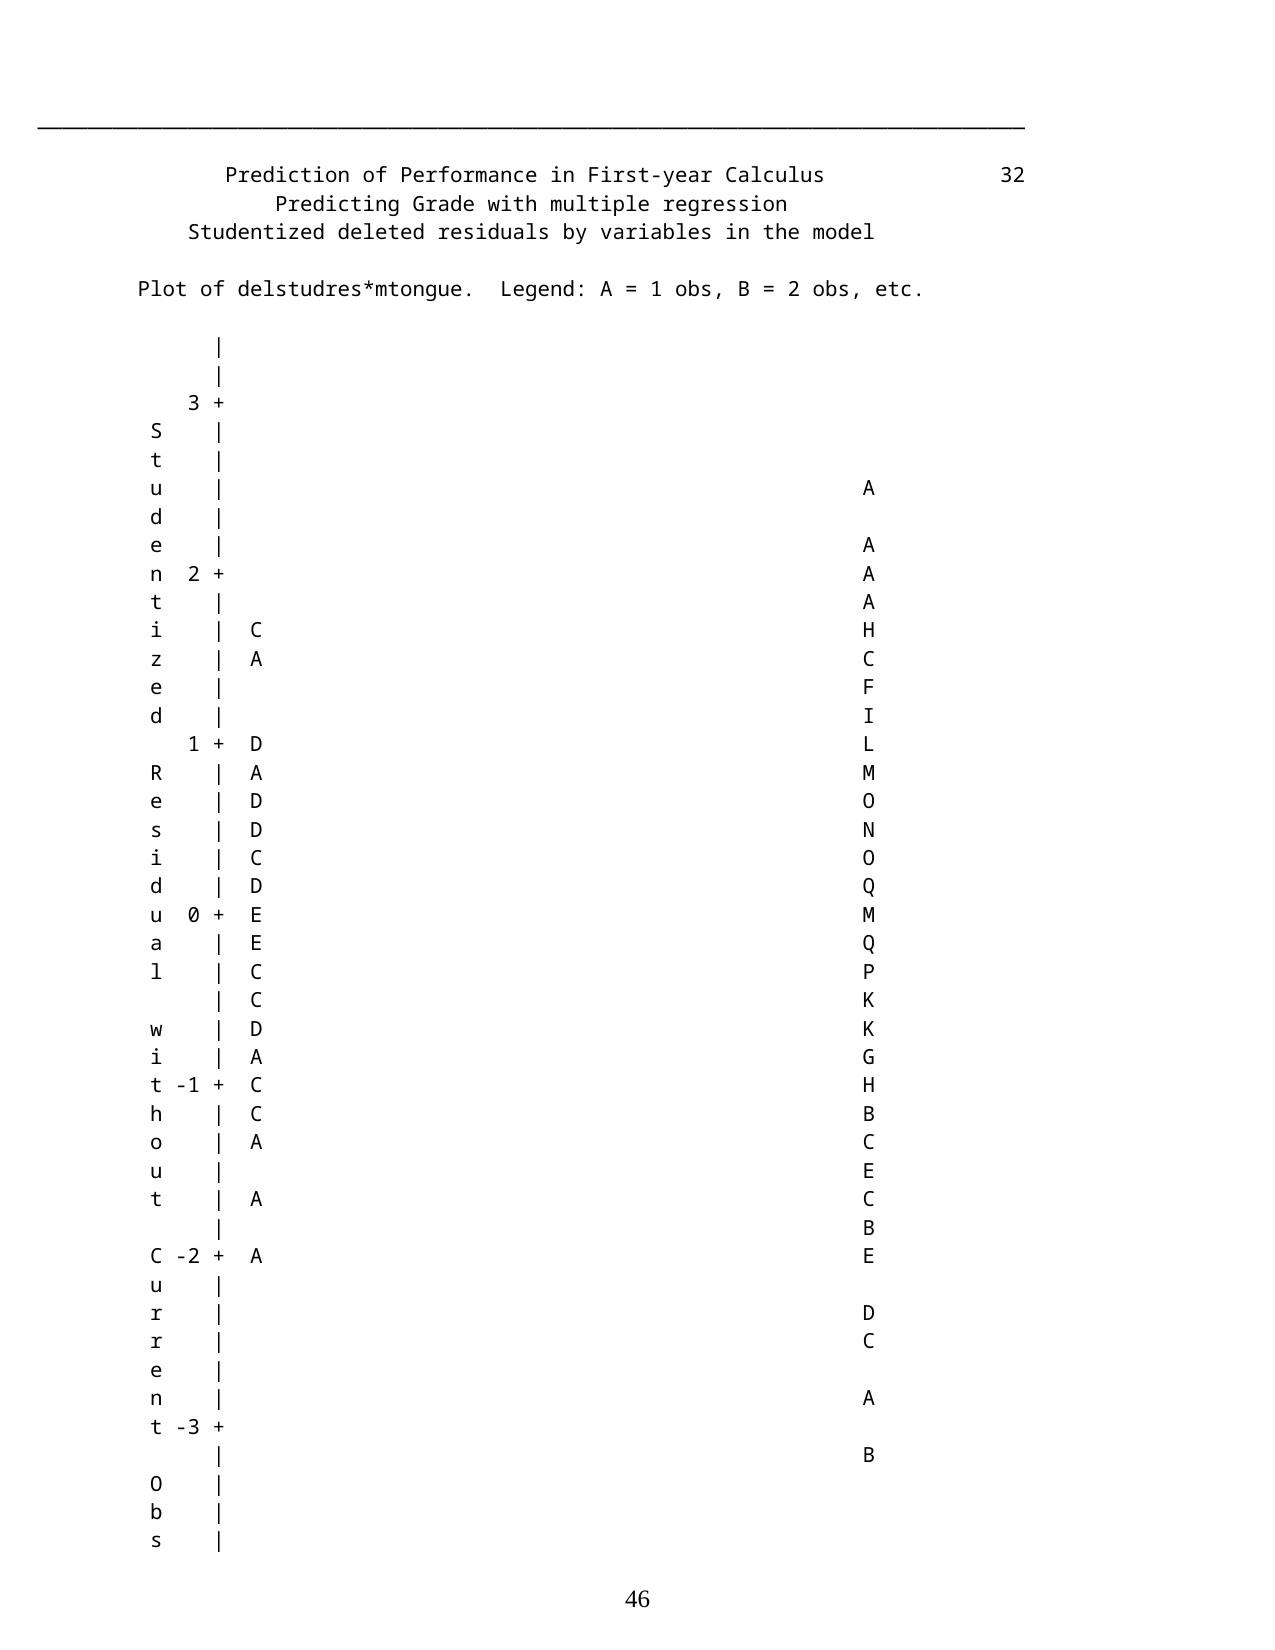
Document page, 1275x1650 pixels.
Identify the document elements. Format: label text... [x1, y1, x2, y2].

text u | E [37, 1156, 1241, 1184]
text b | [37, 1497, 1241, 1526]
text | B [37, 1213, 1241, 1241]
text i | A G [37, 1042, 1241, 1071]
text a | E Q [37, 928, 1241, 957]
text e | D O [37, 786, 1241, 815]
text e | A [37, 530, 1241, 559]
text t | A C [37, 1184, 1241, 1213]
text r | C [37, 1327, 1241, 1355]
text h | C B [37, 1099, 1241, 1127]
text Plot of delstudres*mtongue. Legend: A = 1 obs, B = 2 obs, etc. [37, 274, 1241, 303]
text s | [37, 1526, 1241, 1554]
text t | A [37, 587, 1241, 616]
text w | D K [37, 1014, 1241, 1042]
text t -1 + C H [37, 1071, 1241, 1099]
text | C K [37, 985, 1241, 1014]
text i | C H [37, 616, 1241, 644]
text C -2 + A E [37, 1241, 1241, 1270]
text r | D [37, 1298, 1241, 1327]
text d | [37, 502, 1241, 530]
text n 2 + A [37, 559, 1241, 587]
text e | [37, 1355, 1241, 1383]
text 1 + D L [37, 729, 1241, 758]
text o | A C [37, 1127, 1241, 1156]
text u 0 + E M [37, 900, 1241, 928]
text _______________________________________________________________________________ [37, 104, 1241, 132]
text z | A C [37, 644, 1241, 672]
text | B [37, 1440, 1241, 1469]
text d | I [37, 701, 1241, 729]
text t | [37, 445, 1241, 473]
text l | C P [37, 957, 1241, 985]
text u | A [37, 473, 1241, 502]
text t -3 + [37, 1412, 1241, 1440]
text n | A [37, 1383, 1241, 1412]
text S | [37, 417, 1241, 445]
text 3 + [37, 388, 1241, 417]
text s | D N [37, 815, 1241, 843]
text Prediction of Performance in First-year Calculus 32 [37, 161, 1241, 189]
text | [37, 360, 1241, 388]
text R | A M [37, 758, 1241, 786]
text d | D Q [37, 872, 1241, 900]
text Predicting Grade with multiple regression [37, 189, 1241, 217]
text O | [37, 1469, 1241, 1497]
text u | [37, 1270, 1241, 1298]
text Studentized deleted residuals by variables in the model [37, 217, 1241, 246]
text e | F [37, 672, 1241, 701]
text | [37, 331, 1241, 360]
text i | C O [37, 843, 1241, 872]
